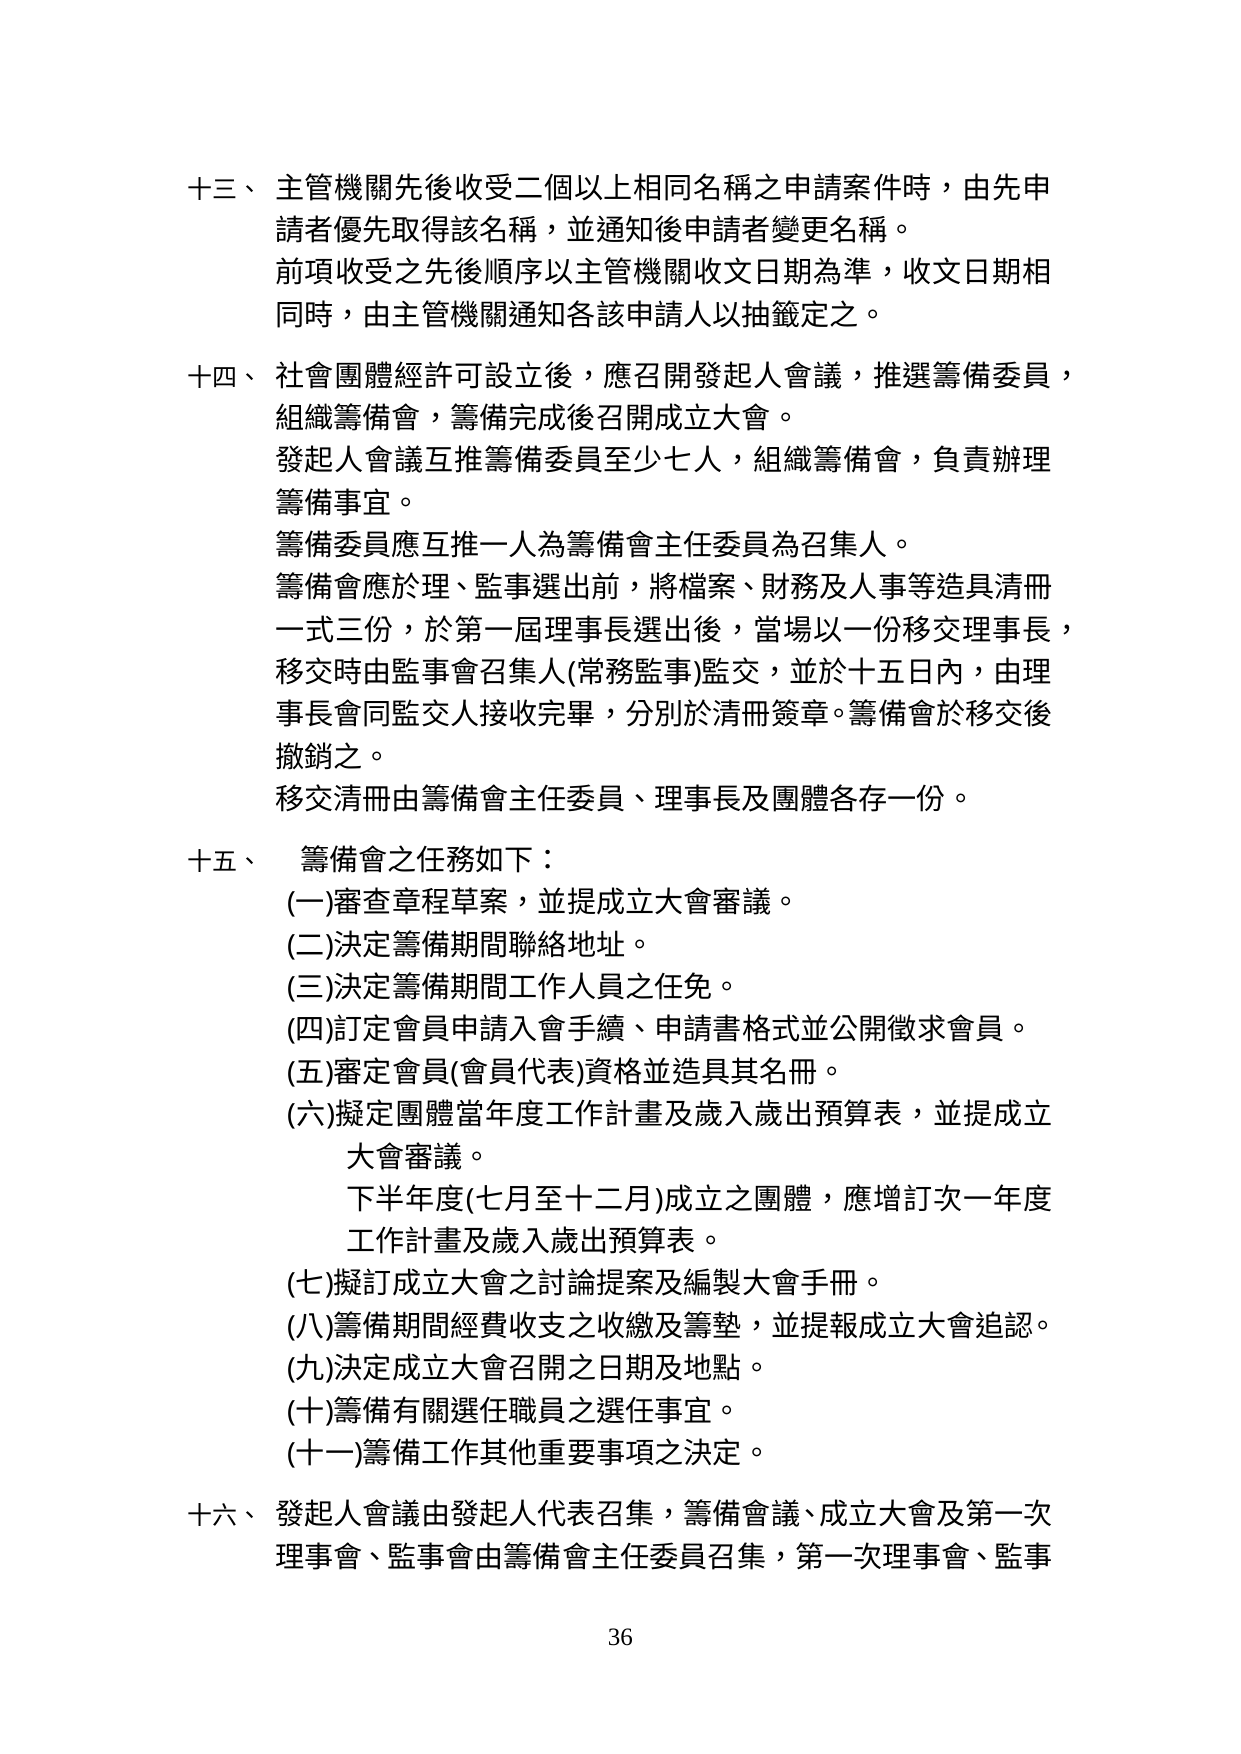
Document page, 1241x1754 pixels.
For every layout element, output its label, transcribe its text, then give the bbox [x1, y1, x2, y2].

text (七)擬訂成立大會之討論提案及編製大會手冊。 [287, 1260, 1053, 1302]
text 籌備會應於理、監事選出前，將檔案、財務及人事等造具清冊一式三份，於第一屆理事長選出後，當場以一份移交理事長，移交時由監事會召集人(常務監事)監交，並於十五日內，由理事長會同監交人接收完畢，分別於清冊簽章。籌備會於移交後撤銷之。 [275, 564, 1053, 775]
text 籌備委員應互推一人為籌備會主任委員為召集人。 [275, 522, 1053, 564]
text (一)審查章程草案，並提成立大會審議。 [287, 879, 1053, 921]
text (二)決定籌備期間聯絡地址。 [287, 921, 1053, 963]
list 發起人會議由發起人代表召集，籌備會議、成立大會及第一次理事會、監事會由籌備會主任委員召集，第一次理事會、監事 [187, 1491, 1053, 1575]
text (九)決定成立大會召開之日期及地點。 [287, 1345, 1053, 1387]
text (十一)籌備工作其他重要事項之決定。 [287, 1430, 1053, 1472]
text (四)訂定會員申請入會手續、申請書格式並公開徵求會員。 [287, 1006, 1053, 1048]
text 下半年度(七月至十二月)成立之團體，應增訂次一年度工作計畫及歲入歲出預算表。 [346, 1175, 1053, 1260]
text (八)籌備期間經費收支之收繳及籌墊，並提報成立大會追認。 [287, 1302, 1053, 1345]
text (十)籌備有關選任職員之選任事宜。 [287, 1387, 1053, 1430]
text (五)審定會員(會員代表)資格並造具其名冊。 [287, 1048, 1053, 1091]
text (六)擬定團體當年度工作計畫及歲入歲出預算表，並提成立大會審議。 [287, 1091, 1053, 1175]
text 前項收受之先後順序以主管機關收文日期為準，收文日期相同時，由主管機關通知各該申請人以抽籤定之。 [275, 249, 1053, 334]
text (三)決定籌備期間工作人員之任免。 [287, 963, 1053, 1006]
list 籌備會之任務如下： [187, 836, 1053, 879]
text 發起人會議互推籌備委員至少七人，組織籌備會，負責辦理籌備事宜。 [275, 437, 1053, 522]
text 移交清冊由籌備會主任委員、理事長及團體各存一份。 [275, 775, 1053, 818]
list 主管機關先後收受二個以上相同名稱之申請案件時，由先申請者優先取得該名稱，並通知後申請者變更名稱。 [187, 164, 1053, 249]
list 社會團體經許可設立後，應召開發起人會議，推選籌備委員，組織籌備會，籌備完成後召開成立大會。 [187, 352, 1053, 437]
